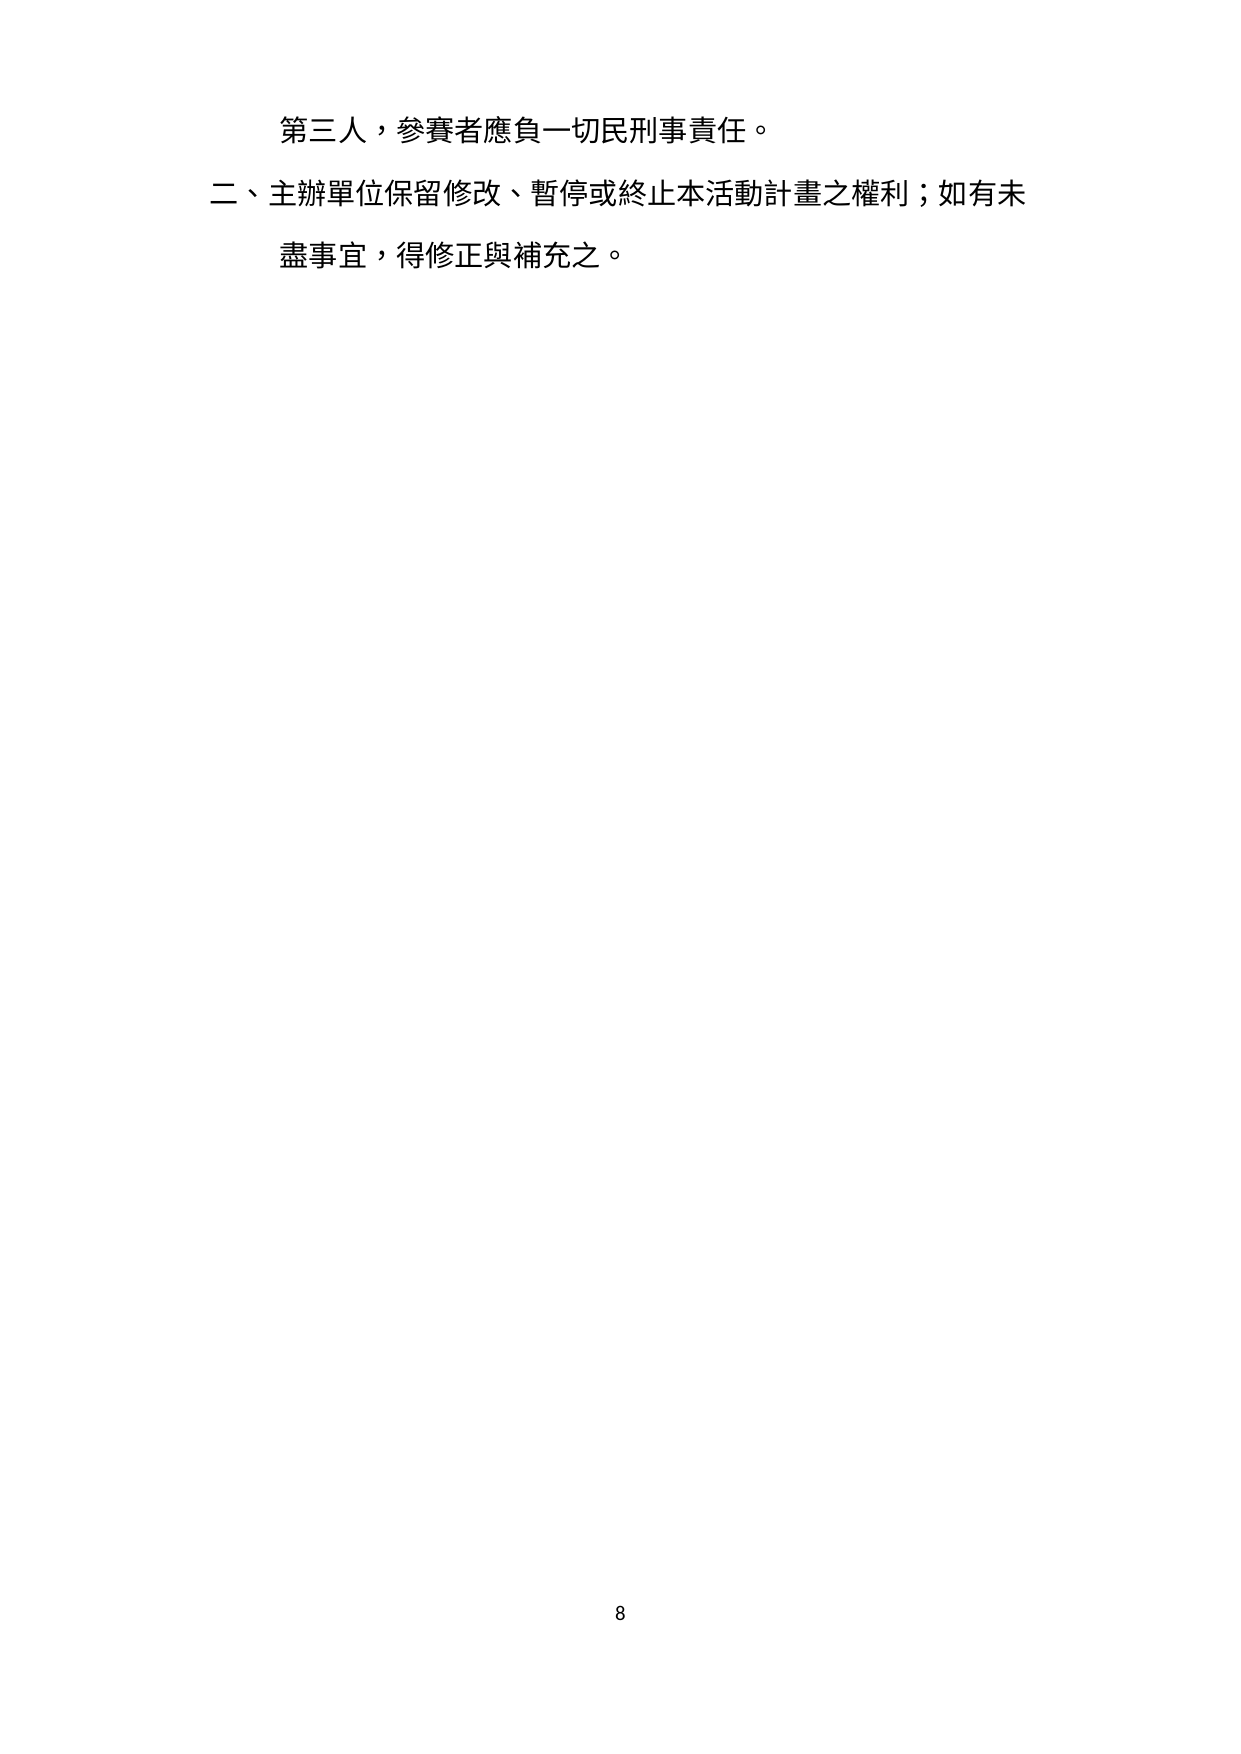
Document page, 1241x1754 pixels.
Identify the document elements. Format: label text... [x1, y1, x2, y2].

text 二、主辦單位保留修改、暫停或終止本活動計畫之權利；如有未 [209, 150, 1053, 212]
text 第三人，參賽者應負一切民刑事責任。 [209, 87, 1053, 150]
text 盡事宜，得修正與補充之。 [209, 212, 1053, 275]
